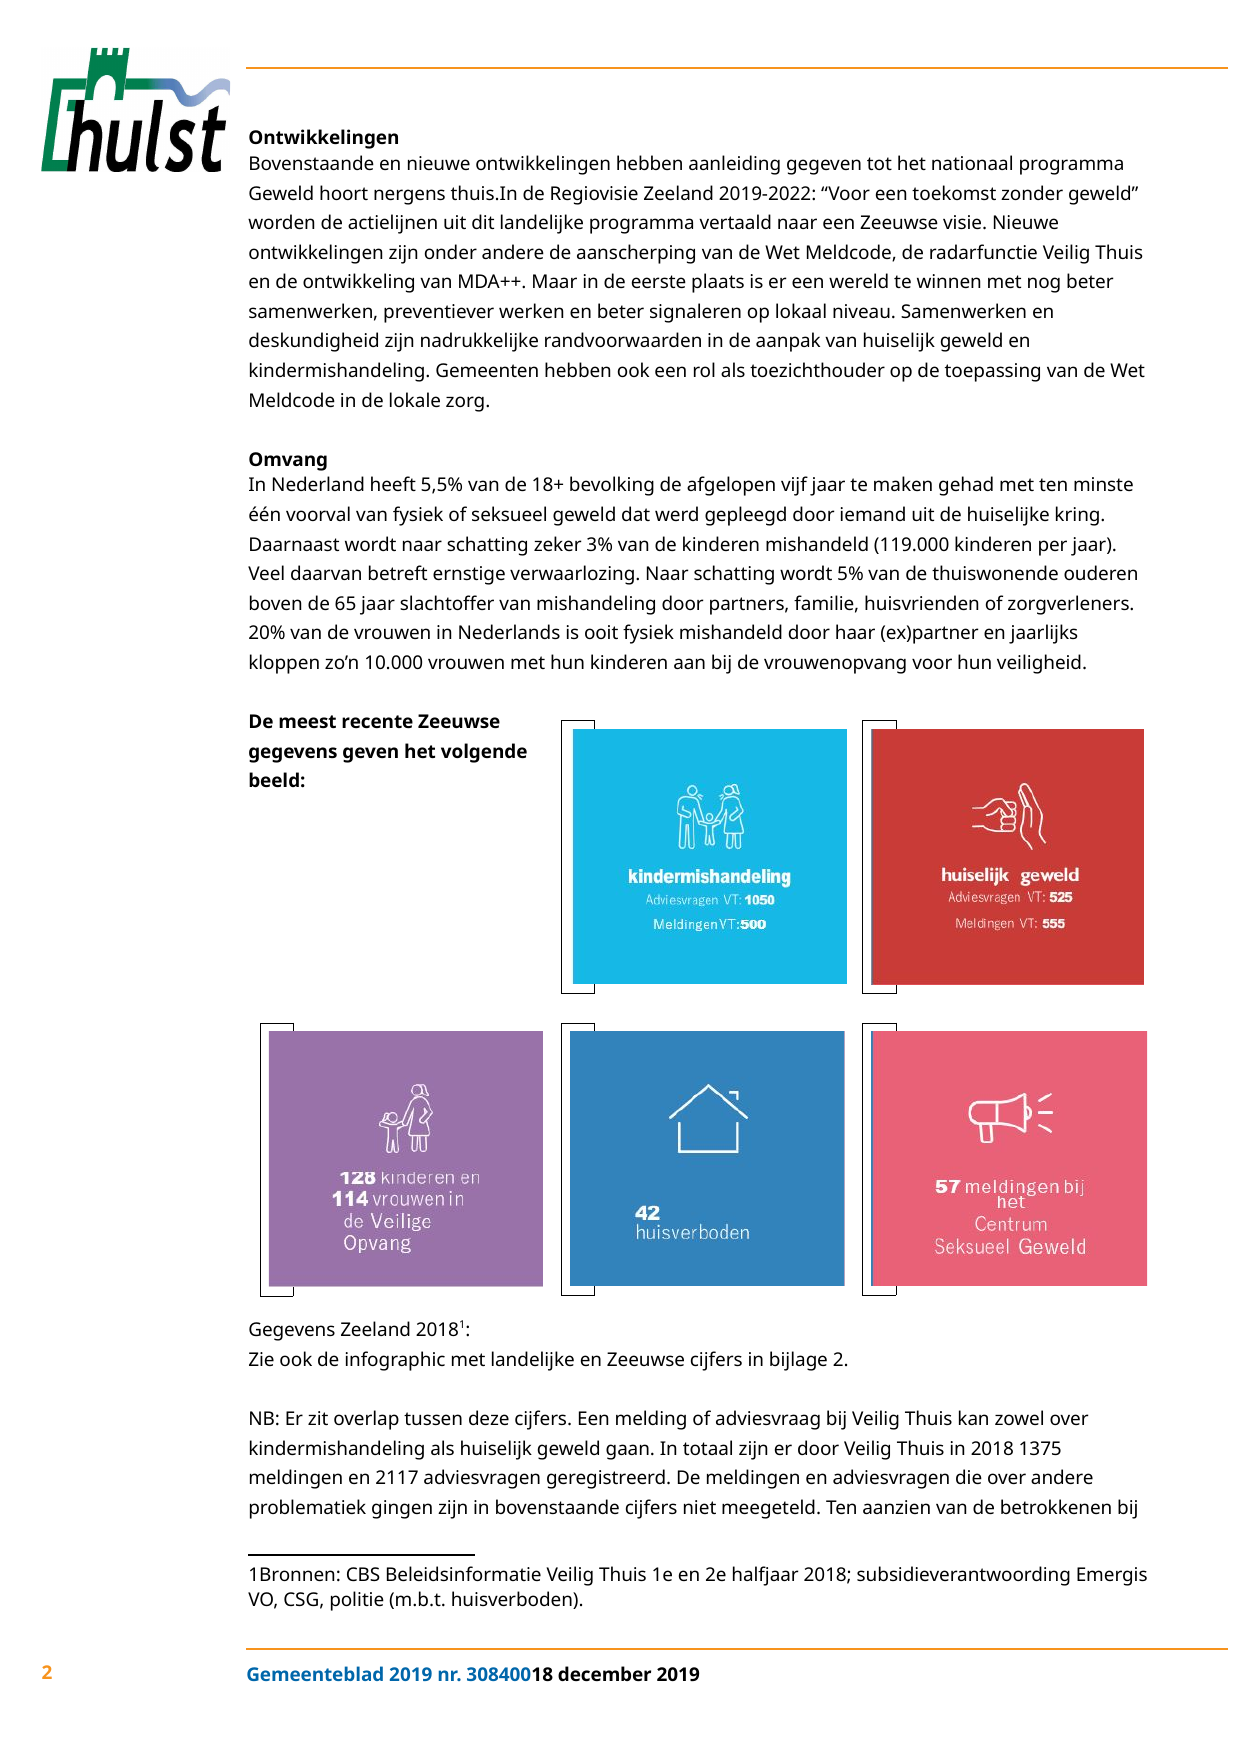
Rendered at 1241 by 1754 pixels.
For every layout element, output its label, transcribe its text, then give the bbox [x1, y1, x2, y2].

table_cell [549, 1011, 850, 1313]
text Omvang [248, 446, 1152, 472]
table_header De meest recente Zeeuwse gegevens geven het volgende beeld: [248, 709, 549, 1011]
text Bronnen: CBS Beleidsinformatie Veilig Thuis 1e en 2e halfjaar 2018; subsidieverantwoording Emergis VO, CSG, politie (m.b.t. huisverboden). [248, 1561, 1152, 1612]
table_cell [850, 1011, 1152, 1313]
picture [268, 1031, 543, 1287]
text Gegevens Zeeland 2018: [248, 1316, 1152, 1342]
picture [871, 1031, 1148, 1286]
picture [570, 729, 847, 984]
picture [570, 1031, 845, 1286]
table_header [850, 709, 1152, 1011]
table_header [549, 709, 850, 1011]
picture [871, 729, 1144, 985]
text NB: Er zit overlap tussen deze cijfers. Een melding of adviesvraag bij Veilig Thuis kan zowel over kindermishandeling als huiselijk geweld gaan. In totaal zijn er door Veilig Thuis in 2018 1375 meldingen en 2117 adviesvragen geregistreerd. De meldingen en adviesvragen die over andere problematiek gingen zijn in bovenstaande cijfers niet meegeteld. Ten aanzien van de betrokkenen bij [248, 1405, 1152, 1520]
picture [41, 47, 231, 172]
text Ontwikkelingen [248, 124, 1152, 150]
text Bovenstaande en nieuwe ontwikkelingen hebben aanleiding gegeven tot het nationaal programma Geweld hoort nergens thuis.In de Regiovisie Zeeland 2019-2022: “Voor een toekomst zonder geweld” worden de actielijnen uit dit landelijke programma vertaald naar een Zeeuwse visie. Nieuwe ontwikkelingen zijn onder andere de aanscherping van de Wet Meldcode, de radarfunctie Veilig Thuis en de ontwikkeling van MDA++. Maar in de eerste plaats is er een wereld te winnen met nog beter samenwerken, preventiever werken en beter signaleren op lokaal niveau. Samenwerken en deskundigheid zijn nadrukkelijke randvoorwaarden in de aanpak van huiselijk geweld en kindermishandeling. Gemeenten hebben ook een rol als toezichthouder op de toepassing van de Wet Meldcode in de lokale zorg. [248, 150, 1152, 412]
text In Nederland heeft 5,5% van de 18+ bevolking de afgelopen vijf jaar te maken gehad met ten minste één voorval van fysiek of seksueel geweld dat werd gepleegd door iemand uit de huiselijke kring. Daarnaast wordt naar schatting zeker 3% van de kinderen mishandeld (119.000 kinderen per jaar). Veel daarvan betreft ernstige verwaarlozing. Naar schatting wordt 5% van de thuiswonende ouderen boven de 65 jaar slachtoffer van mishandeling door partners, familie, huisvrienden of zorgverleners. 20% van de vrouwen in Nederlands is ooit fysiek mishandeld door haar (ex)partner en jaarlijks kloppen zo’n 10.000 vrouwen met hun kinderen aan bij de vrouwenopvang voor hun veiligheid. [248, 472, 1152, 675]
table_cell [248, 1011, 549, 1313]
text Zie ook de infographic met landelijke en Zeeuwse cijfers in bijlage 2. [248, 1346, 1152, 1372]
